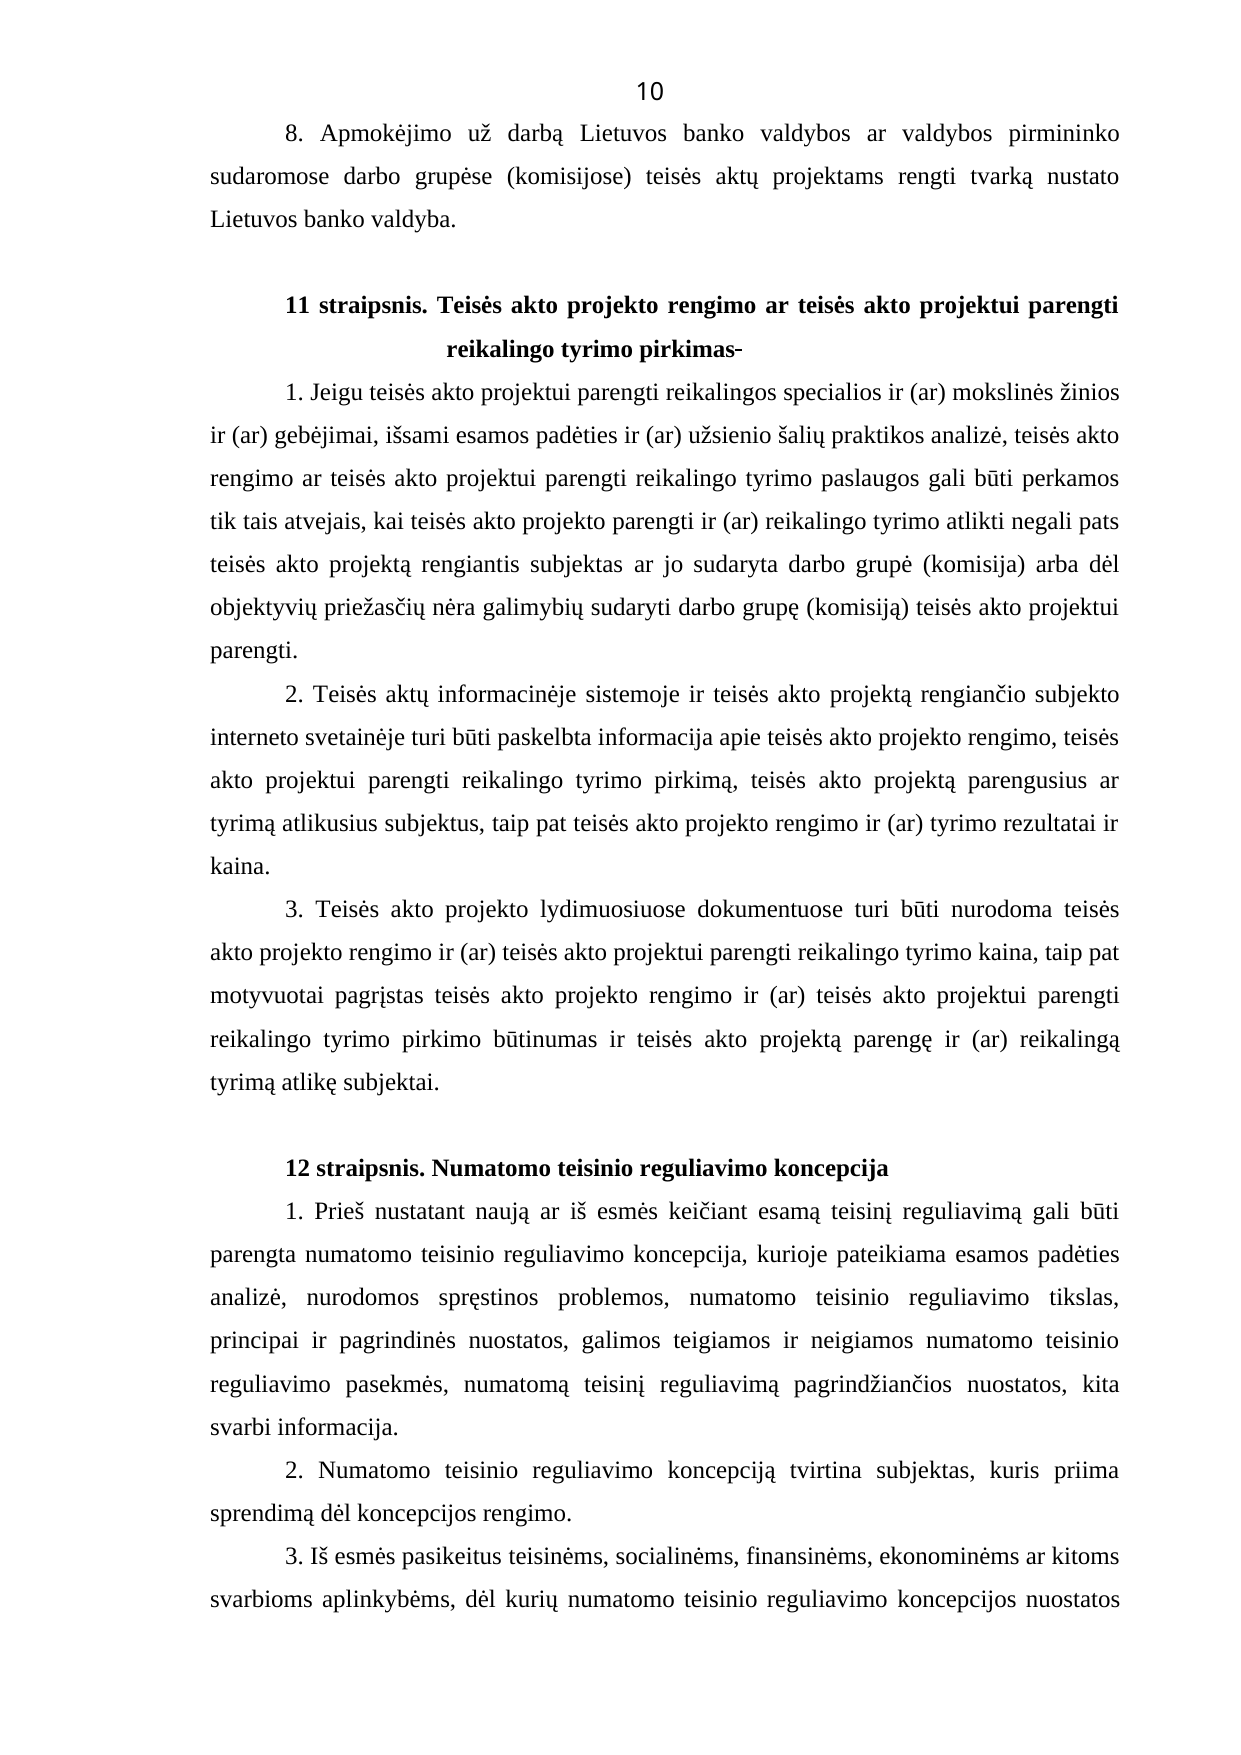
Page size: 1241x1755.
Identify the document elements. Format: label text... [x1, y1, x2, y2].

text 3. Teisės akto projekto lydimuosiuose dokumentuose turi būti nurodoma teisės akto projekto rengimo ir (ar) teisės akto projektui parengti reikalingo tyrimo kaina, taip pat motyvuotai pagrįstas teisės akto projekto rengimo ir (ar) teisės akto projektui parengti reikalingo tyrimo pirkimo būtinumas ir teisės akto projektą parengę ir (ar) reikalingą tyrimą atlikę subjektai. [210, 894, 1120, 1096]
text 2. Teisės aktų informacinėje sistemoje ir teisės akto projektą rengiančio subjekto interneto svetainėje turi būti paskelbta informacija apie teisės akto projekto rengimo, teisės akto projektui parengti reikalingo tyrimo pirkimą, teisės akto projektą parengusius ar tyrimą atlikusius subjektus, taip pat teisės akto projekto rengimo ir (ar) tyrimo rezultatai ir kaina. [210, 679, 1120, 880]
text 1. Prieš nustatant naują ar iš esmės keičiant esamą teisinį reguliavimą gali būti parengta numatomo teisinio reguliavimo koncepcija, kurioje pateikiama esamos padėties analizė, nurodomos spręstinos problemos, numatomo teisinio reguliavimo tikslas, principai ir pagrindinės nuostatos, galimos teigiamos ir neigiamos numatomo teisinio reguliavimo pasekmės, numatomą teisinį reguliavimą pagrindžiančios nuostatos, kita svarbi informacija. [210, 1196, 1120, 1441]
text 1. Jeigu teisės akto projektui parengti reikalingos specialios ir (ar) mokslinės žinios ir (ar) gebėjimai, išsami esamos padėties ir (ar) užsienio šalių praktikos analizė, teisės akto rengimo ar teisės akto projektui parengti reikalingo tyrimo paslaugos gali būti perkamos tik tais atvejais, kai teisės akto projekto parengti ir (ar) reikalingo tyrimo atlikti negali pats teisės akto projektą rengiantis subjektas ar jo sudaryta darbo grupė (komisija) arba dėl objektyvių priežasčių nėra galimybių sudaryti darbo grupę (komisiją) teisės akto projektui parengti. [210, 377, 1120, 664]
text 11 straipsnis. Teisės akto projekto rengimo ar teisės akto projektui parengti reikalingo tyrimo pirkimas [285, 291, 1120, 362]
text 2. Numatomo teisinio reguliavimo koncepciją tvirtina subjektas, kuris priima sprendimą dėl koncepcijos rengimo. [210, 1455, 1120, 1527]
text 8. Apmokėjimo už darbą Lietuvos banko valdybos ar valdybos pirmininko sudaromose darbo grupėse (komisijose) teisės aktų projektams rengti tvarką nustato Lietuvos banko valdyba. [210, 118, 1120, 233]
text 3. Iš esmės pasikeitus teisinėms, socialinėms, finansinėms, ekonominėms ar kitoms svarbioms aplinkybėms, dėl kurių numatomo teisinio reguliavimo koncepcijos nuostatos [210, 1541, 1120, 1613]
text 12 straipsnis. Numatomo teisinio reguliavimo koncepcija [210, 1153, 1120, 1182]
